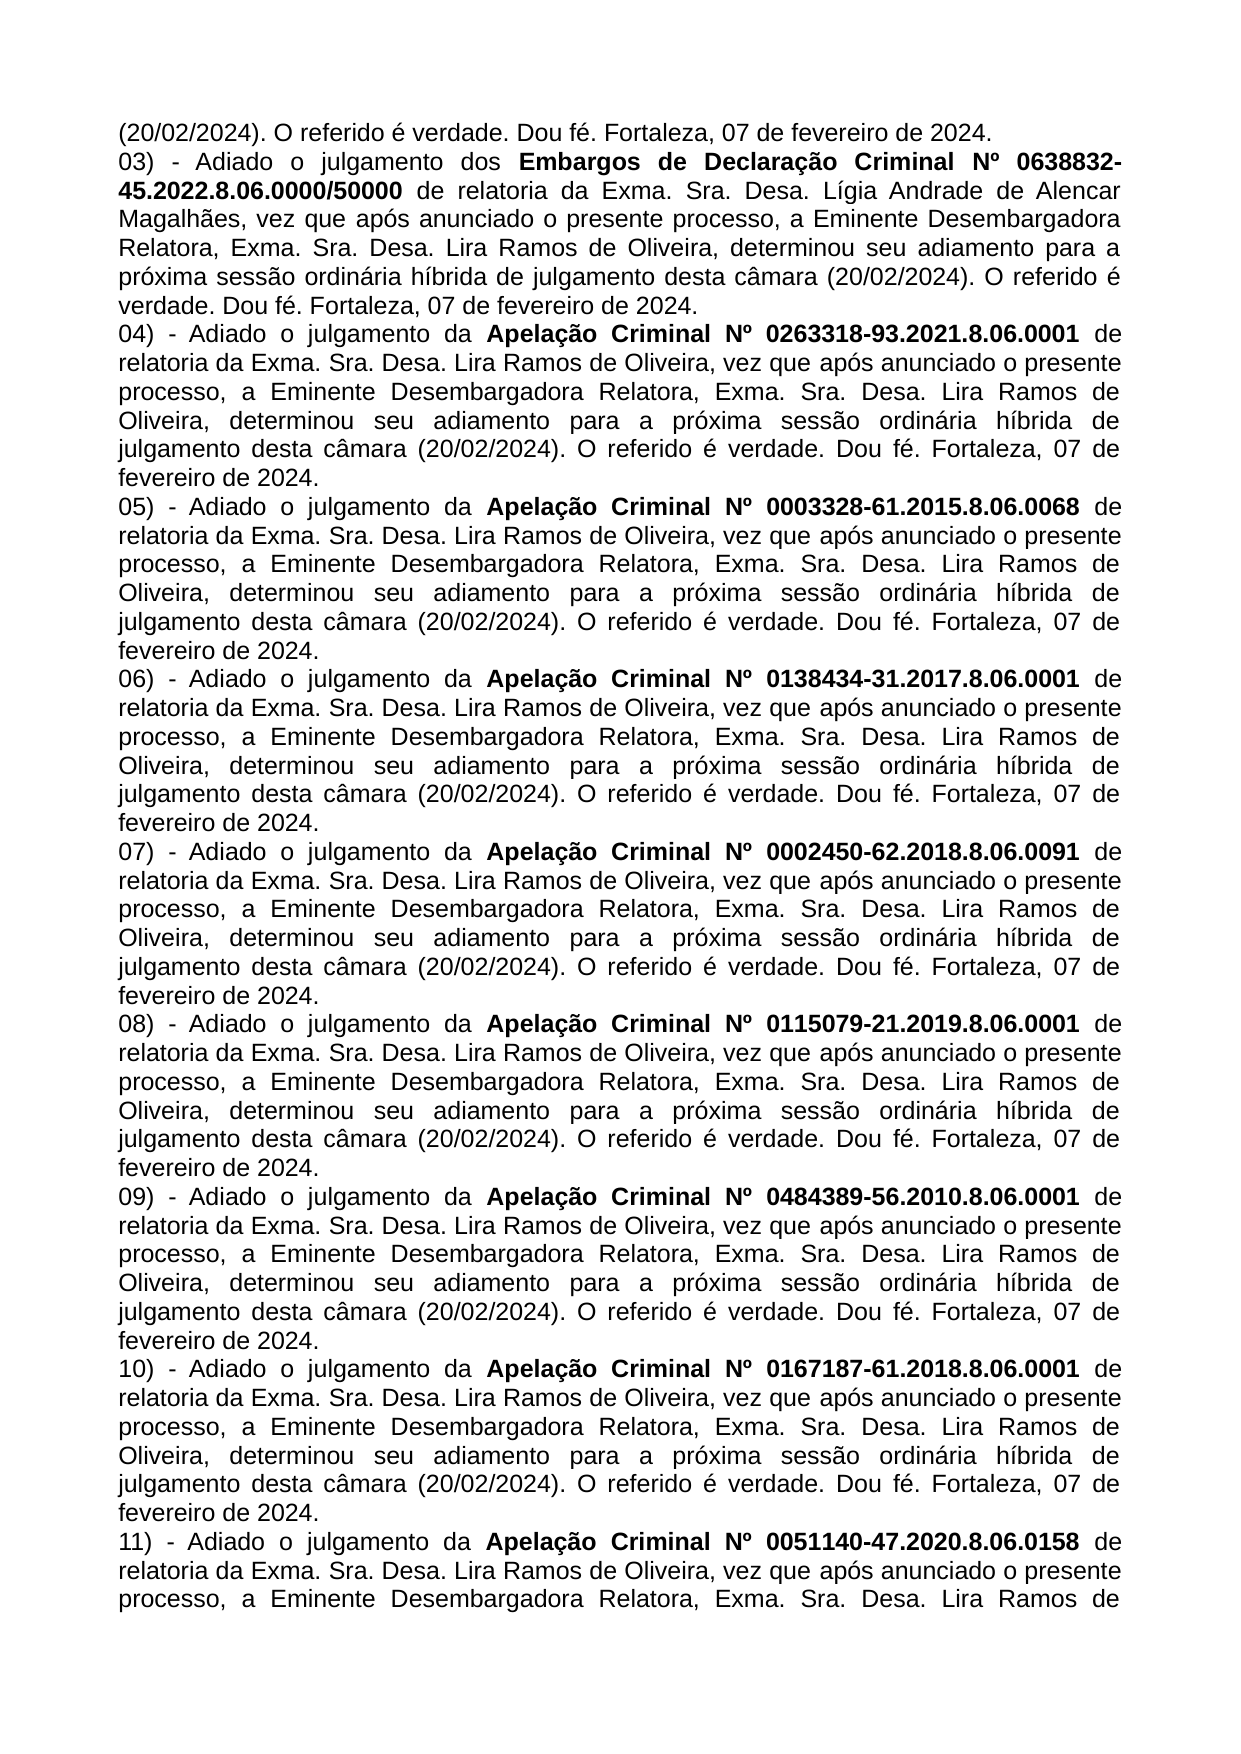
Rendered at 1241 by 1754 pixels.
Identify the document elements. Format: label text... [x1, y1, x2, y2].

text 03) - Adiado o julgamento dos Embargos de Declaração Criminal Nº 0638832-45.2022.8.06.0000/50000 de relatoria da Exma. Sra. Desa. Lígia Andrade de Alencar Magalhães, vez que após anunciado o presente processo, a Eminente Desembargadora Relatora, Exma. Sra. Desa. Lira Ramos de Oliveira, determinou seu adiamento para a próxima sessão ordinária híbrida de julgamento desta câmara (20/02/2024). O referido é verdade. Dou fé. Fortaleza, 07 de fevereiro de 2024. [118, 147, 1122, 319]
text 09) - Adiado o julgamento da Apelação Criminal Nº 0484389-56.2010.8.06.0001 de relatoria da Exma. Sra. Desa. Lira Ramos de Oliveira, vez que após anunciado o presente processo, a Eminente Desembargadora Relatora, Exma. Sra. Desa. Lira Ramos de Oliveira, determinou seu adiamento para a próxima sessão ordinária híbrida de julgamento desta câmara (20/02/2024). O referido é verdade. Dou fé. Fortaleza, 07 de fevereiro de 2024. [118, 1182, 1122, 1354]
text 08) - Adiado o julgamento da Apelação Criminal Nº 0115079-21.2019.8.06.0001 de relatoria da Exma. Sra. Desa. Lira Ramos de Oliveira, vez que após anunciado o presente processo, a Eminente Desembargadora Relatora, Exma. Sra. Desa. Lira Ramos de Oliveira, determinou seu adiamento para a próxima sessão ordinária híbrida de julgamento desta câmara (20/02/2024). O referido é verdade. Dou fé. Fortaleza, 07 de fevereiro de 2024. [118, 1009, 1122, 1182]
text 05) - Adiado o julgamento da Apelação Criminal Nº 0003328-61.2015.8.06.0068 de relatoria da Exma. Sra. Desa. Lira Ramos de Oliveira, vez que após anunciado o presente processo, a Eminente Desembargadora Relatora, Exma. Sra. Desa. Lira Ramos de Oliveira, determinou seu adiamento para a próxima sessão ordinária híbrida de julgamento desta câmara (20/02/2024). O referido é verdade. Dou fé. Fortaleza, 07 de fevereiro de 2024. [118, 492, 1122, 664]
text 06) - Adiado o julgamento da Apelação Criminal Nº 0138434-31.2017.8.06.0001 de relatoria da Exma. Sra. Desa. Lira Ramos de Oliveira, vez que após anunciado o presente processo, a Eminente Desembargadora Relatora, Exma. Sra. Desa. Lira Ramos de Oliveira, determinou seu adiamento para a próxima sessão ordinária híbrida de julgamento desta câmara (20/02/2024). O referido é verdade. Dou fé. Fortaleza, 07 de fevereiro de 2024. [118, 664, 1122, 837]
text 10) - Adiado o julgamento da Apelação Criminal Nº 0167187-61.2018.8.06.0001 de relatoria da Exma. Sra. Desa. Lira Ramos de Oliveira, vez que após anunciado o presente processo, a Eminente Desembargadora Relatora, Exma. Sra. Desa. Lira Ramos de Oliveira, determinou seu adiamento para a próxima sessão ordinária híbrida de julgamento desta câmara (20/02/2024). O referido é verdade. Dou fé. Fortaleza, 07 de fevereiro de 2024. [118, 1354, 1122, 1527]
text 07) - Adiado o julgamento da Apelação Criminal Nº 0002450-62.2018.8.06.0091 de relatoria da Exma. Sra. Desa. Lira Ramos de Oliveira, vez que após anunciado o presente processo, a Eminente Desembargadora Relatora, Exma. Sra. Desa. Lira Ramos de Oliveira, determinou seu adiamento para a próxima sessão ordinária híbrida de julgamento desta câmara (20/02/2024). O referido é verdade. Dou fé. Fortaleza, 07 de fevereiro de 2024. [118, 837, 1122, 1009]
text (20/02/2024). O referido é verdade. Dou fé. Fortaleza, 07 de fevereiro de 2024. [118, 118, 1122, 147]
text 04) - Adiado o julgamento da Apelação Criminal Nº 0263318-93.2021.8.06.0001 de relatoria da Exma. Sra. Desa. Lira Ramos de Oliveira, vez que após anunciado o presente processo, a Eminente Desembargadora Relatora, Exma. Sra. Desa. Lira Ramos de Oliveira, determinou seu adiamento para a próxima sessão ordinária híbrida de julgamento desta câmara (20/02/2024). O referido é verdade. Dou fé. Fortaleza, 07 de fevereiro de 2024. [118, 319, 1122, 492]
text 11) - Adiado o julgamento da Apelação Criminal Nº 0051140-47.2020.8.06.0158 de relatoria da Exma. Sra. Desa. Lira Ramos de Oliveira, vez que após anunciado o presente processo, a Eminente Desembargadora Relatora, Exma. Sra. Desa. Lira Ramos de [118, 1527, 1122, 1613]
